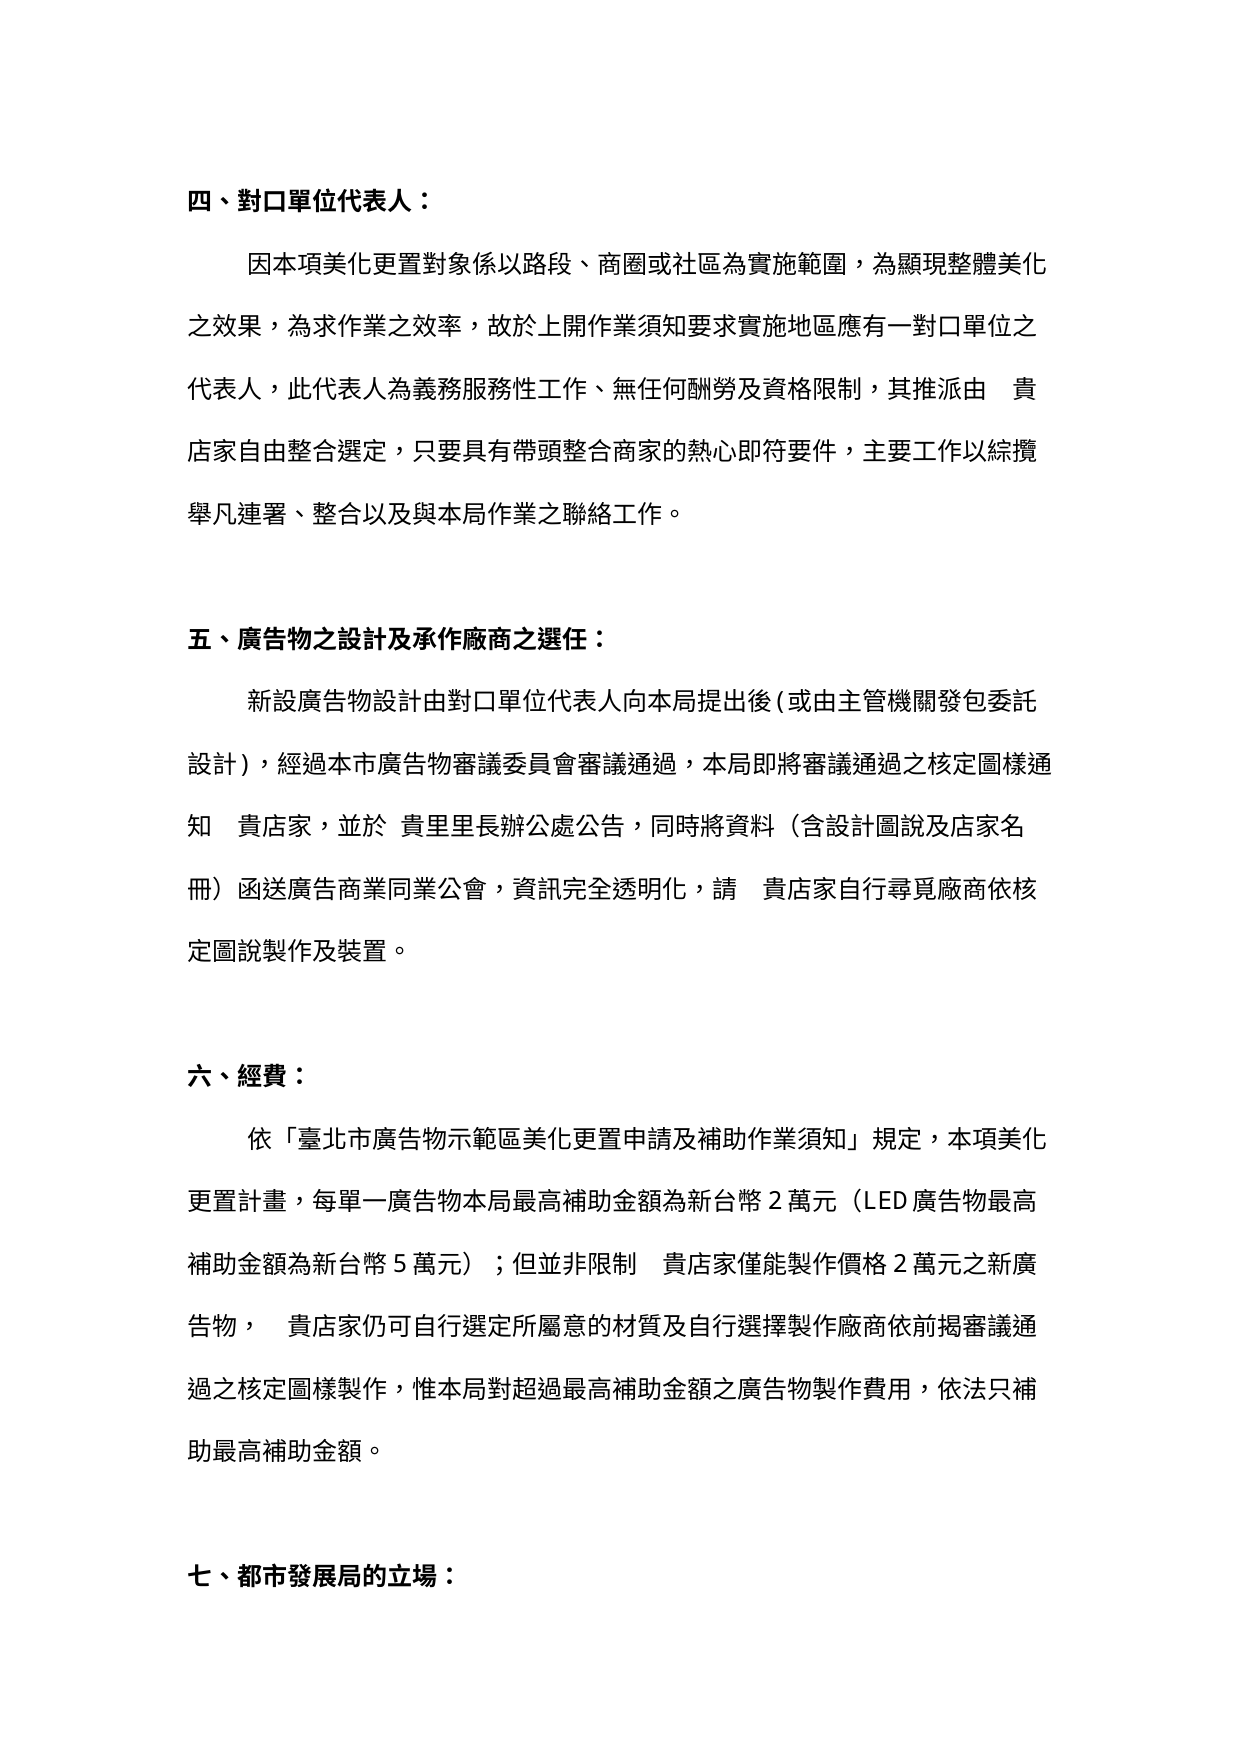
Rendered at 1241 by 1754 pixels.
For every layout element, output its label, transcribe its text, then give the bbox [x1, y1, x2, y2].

text 依「臺北市廣告物示範區美化更置申請及補助作業須知」規定，本項美化更置計畫，每單一廣告物本局最高補助金額為新台幣2萬元（LED廣告物最高補助金額為新台幣5萬元）；但並非限制 貴店家僅能製作價格2萬元之新廣告物， 貴店家仍可自行選定所屬意的材質及自行選擇製作廠商依前揭審議通過之核定圖樣製作，惟本局對超過最高補助金額之廣告物製作費用，依法只補助最高補助金額。 [187, 1096, 1053, 1471]
text 因本項美化更置對象係以路段、商圈或社區為實施範圍，為顯現整體美化之效果，為求作業之效率，故於上開作業須知要求實施地區應有一對口單位之代表人，此代表人為義務服務性工作、無任何酬勞及資格限制，其推派由 貴店家自由整合選定，只要具有帶頭整合商家的熱心即符要件，主要工作以綜攬舉凡連署、整合以及與本局作業之聯絡工作。 [187, 221, 1053, 533]
text 六、經費： [187, 1033, 1053, 1096]
text 新設廣告物設計由對口單位代表人向本局提出後(或由主管機關發包委託設計)，經過本市廣告物審議委員會審議通過，本局即將審議通過之核定圖樣通知 貴店家，並於 貴里里長辦公處公告，同時將資料（含設計圖說及店家名冊）函送廣告商業同業公會，資訊完全透明化，請 貴店家自行尋覓廠商依核定圖說製作及裝置。 [187, 658, 1053, 971]
text 四、對口單位代表人： [187, 158, 1053, 221]
text 七、都市發展局的立場： [187, 1533, 1053, 1596]
text 五、廣告物之設計及承作廠商之選任： [187, 596, 1053, 658]
